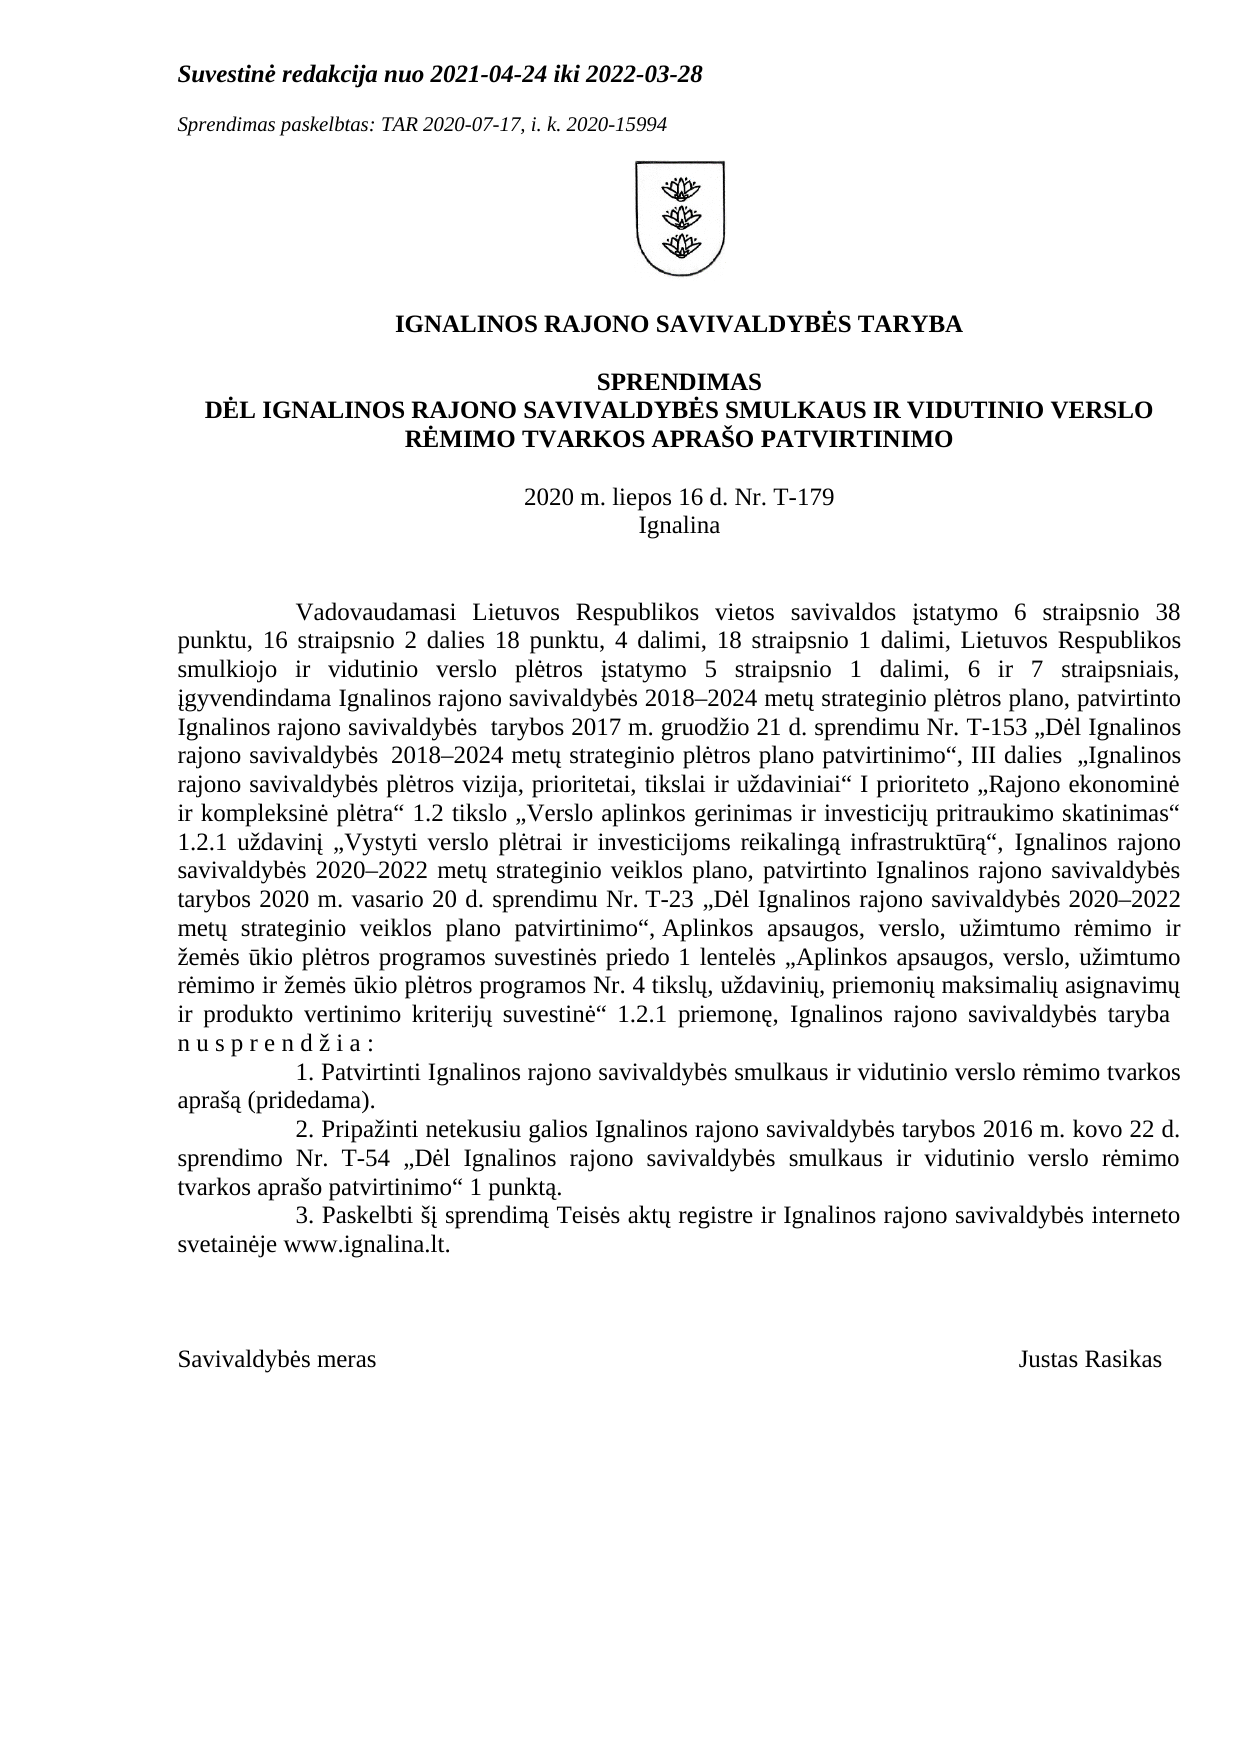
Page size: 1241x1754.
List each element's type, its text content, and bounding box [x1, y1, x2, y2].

text IGNALINOS RAJONO SAVIVALDYBĖS TARYBA [177, 309, 1181, 338]
text Sprendimas paskelbtas: TAR 2020-07-17, i. k. 2020-15994 [177, 112, 1181, 136]
text 2. Pripažinti netekusiu galios Ignalinos rajono savivaldybės tarybos 2016 m. kovo 22 d. sprendimo Nr. T-54 „Dėl Ignalinos rajono savivaldybės smulkaus ir vidutinio verslo rėmimo tvarkos aprašo patvirtinimo“ 1 punktą. [177, 1114, 1181, 1201]
text Vadovaudamasi Lietuvos Respublikos vietos savivaldos įstatymo 6 straipsnio 38 punktu, 16 straipsnio 2 dalies 18 punktu, 4 dalimi, 18 straipsnio 1 dalimi, Lietuvos Respublikos smulkiojo ir vidutinio verslo plėtros įstatymo 5 straipsnio 1 dalimi, 6 ir 7 straipsniais, įgyvendindama Ignalinos rajono savivaldybės 2018–2024 metų strateginio plėtros plano, patvirtinto Ignalinos rajono savivaldybės tarybos 2017 m. gruodžio 21 d. sprendimu Nr. T-153 „Dėl Ignalinos rajono savivaldybės 2018–2024 metų strateginio plėtros plano patvirtinimo“, III dalies „Ignalinos rajono savivaldybės plėtros vizija, prioritetai, tikslai ir uždaviniai“ I prioriteto „Rajono ekonominė ir kompleksinė plėtra“ 1.2 tikslo „Verslo aplinkos gerinimas ir investicijų pritraukimo skatinimas“ 1.2.1 uždavinį „Vystyti verslo plėtrai ir investicijoms reikalingą infrastruktūrą“, Ignalinos rajono savivaldybės 2020–2022 metų strateginio veiklos plano, patvirtinto Ignalinos rajono savivaldybės tarybos 2020 m. vasario 20 d. sprendimu Nr. T-23 „Dėl Ignalinos rajono savivaldybės 2020–2022 metų strateginio veiklos plano patvirtinimo“, Aplinkos apsaugos, verslo, užimtumo rėmimo ir žemės ūkio plėtros programos suvestinės priedo 1 lentelės „Aplinkos apsaugos, verslo, užimtumo rėmimo ir žemės ūkio plėtros programos Nr. 4 tikslų, uždavinių, priemonių maksimalių asignavimų ir produkto vertinimo kriterijų suvestinė“ 1.2.1 priemonę, Ignalinos rajono savivaldybės taryba n u s p r e n d ž i a : [177, 597, 1181, 1057]
text Ignalina [177, 510, 1181, 539]
text DĖL IGNALINOS RAJONO SAVIVALDYBĖS SMULKAUS IR VIDUTINIO VERSLO RĖMIMO TVARKOS APRAŠO PATVIRTINIMO [177, 395, 1181, 453]
text 3. Paskelbti šį sprendimą Teisės aktų registre ir Ignalinos rajono savivaldybės interneto svetainėje www.ignalina.lt. [177, 1201, 1181, 1258]
text 1. Patvirtinti Ignalinos rajono savivaldybės smulkaus ir vidutinio verslo rėmimo tvarkos aprašą (pridedama). [177, 1057, 1181, 1114]
text Suvestinė redakcija nuo 2021-04-24 iki 2022-03-28 [177, 59, 1181, 88]
text Savivaldybės meras Justas Rasikas [177, 1344, 1181, 1373]
text 2020 m. liepos 16 d. Nr. T-179 [177, 482, 1181, 510]
text SPRENDIMAS [177, 367, 1181, 395]
